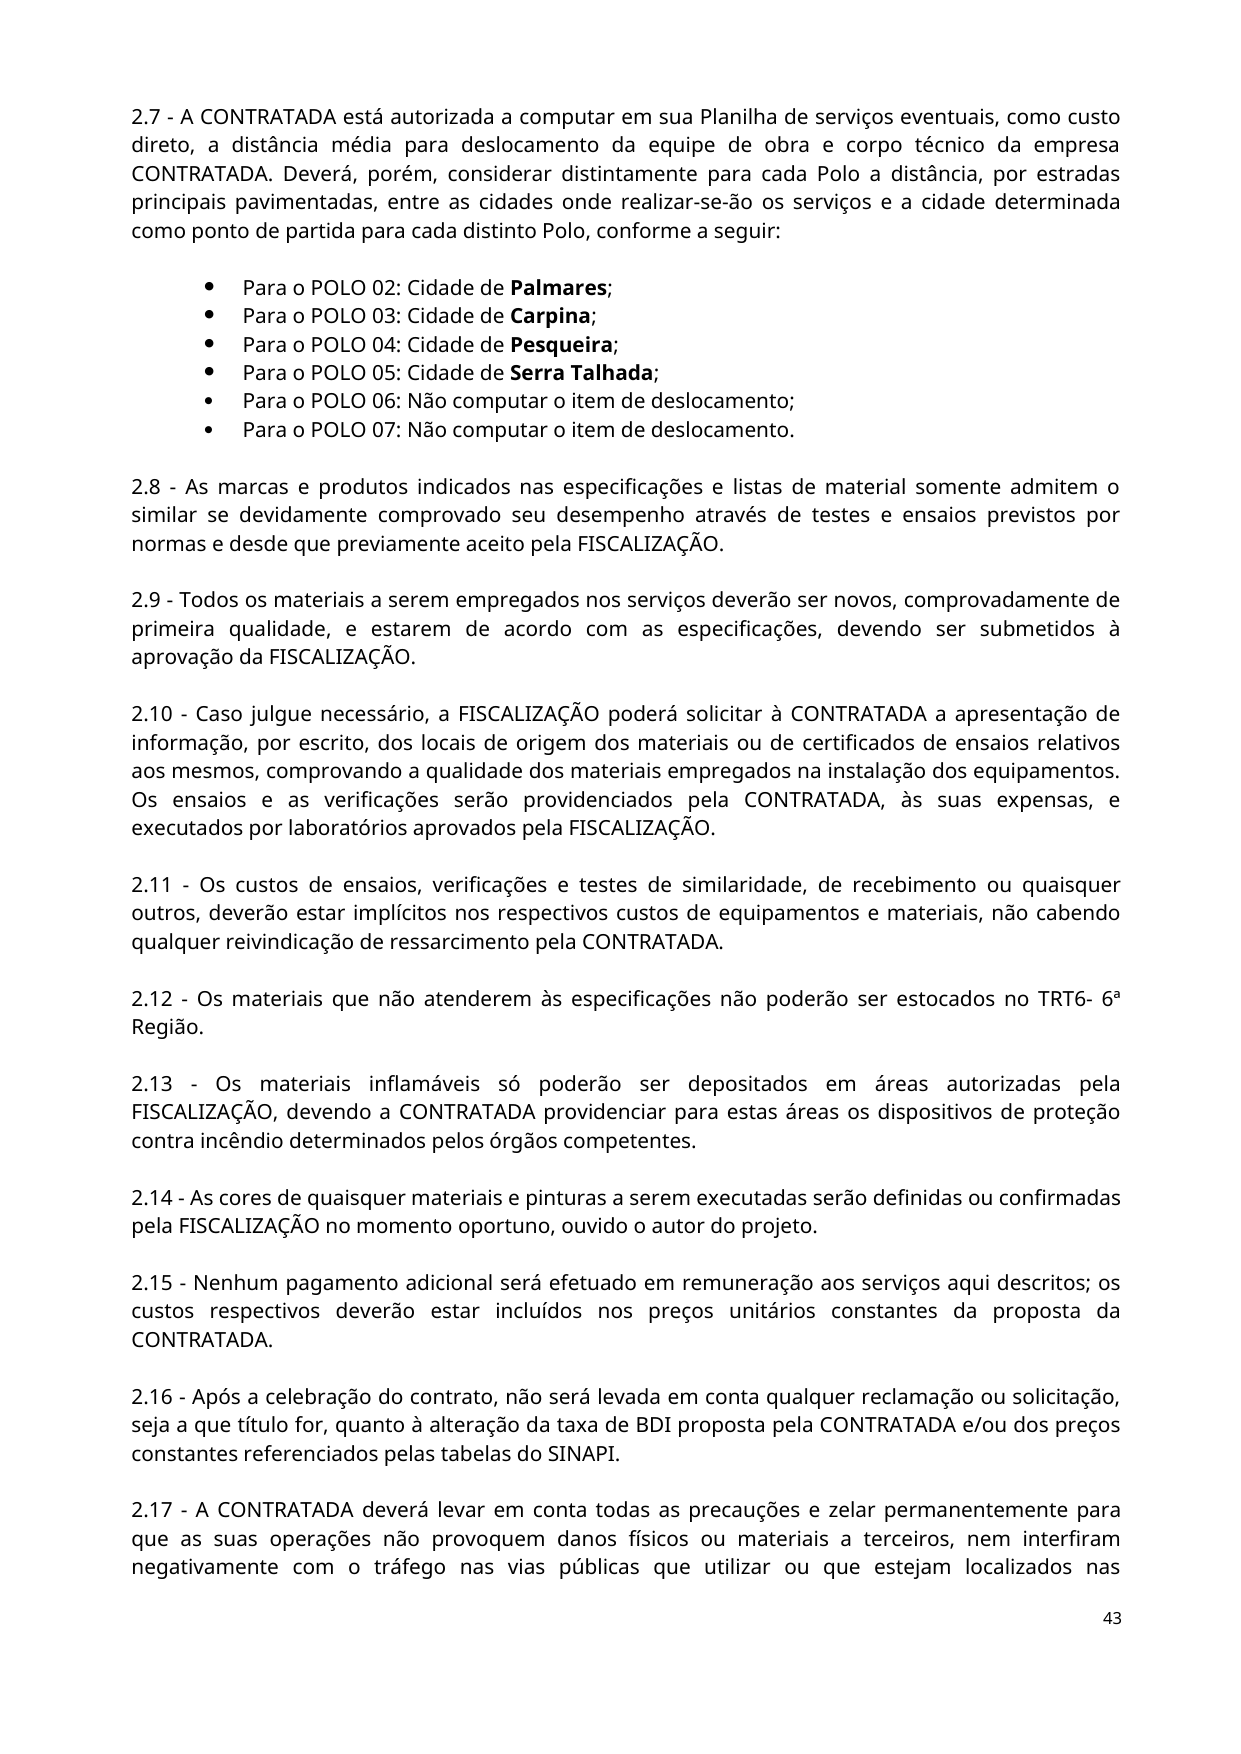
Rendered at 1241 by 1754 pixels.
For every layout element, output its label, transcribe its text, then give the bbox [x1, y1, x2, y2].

text 2.9 - Todos os materiais a serem empregados nos serviços deverão ser novos, comprovadamente de primeira qualidade, e estarem de acordo com as especificações, devendo ser submetidos à aprovação da FISCALIZAÇÃO. [131, 586, 1122, 671]
list Para o POLO 03: Cidade de Carpina; [205, 301, 1122, 330]
text 2.8 - As marcas e produtos indicados nas especificações e listas de material somente admitem o similar se devidamente comprovado seu desempenho através de testes e ensaios previstos por normas e desde que previamente aceito pela FISCALIZAÇÃO. [131, 472, 1122, 557]
list Para o POLO 06: Não computar o item de deslocamento; [205, 387, 1122, 415]
text 2.15 - Nenhum pagamento adicional será efetuado em remuneração aos serviços aqui descritos; os custos respectivos deverão estar incluídos nos preços unitários constantes da proposta da CONTRATADA. [131, 1268, 1122, 1353]
text 2.11 - Os custos de ensaios, verificações e testes de similaridade, de recebimento ou quaisquer outros, deverão estar implícitos nos respectivos custos de equipamentos e materiais, não cabendo qualquer reivindicação de ressarcimento pela CONTRATADA. [131, 870, 1122, 955]
text 2.14 - As cores de quaisquer materiais e pinturas a serem executadas serão definidas ou confirmadas pela FISCALIZAÇÃO no momento oportuno, ouvido o autor do projeto. [131, 1183, 1122, 1240]
list Para o POLO 02: Cidade de Palmares; [205, 273, 1122, 301]
text 2.17 - A CONTRATADA deverá levar em conta todas as precauções e zelar permanentemente para que as suas operações não provoquem danos físicos ou materiais a terceiros, nem interfiram negativamente com o tráfego nas vias públicas que utilizar ou que estejam localizados nas [131, 1496, 1122, 1581]
text 2.7 - A CONTRATADA está autorizada a computar em sua Planilha de serviços eventuais, como custo direto, a distância média para deslocamento da equipe de obra e corpo técnico da empresa CONTRATADA. Deverá, porém, considerar distintamente para cada Polo a distância, por estradas principais pavimentadas, entre as cidades onde realizar-se-ão os serviços e a cidade determinada como ponto de partida para cada distinto Polo, conforme a seguir: [131, 102, 1122, 244]
text 2.13 - Os materiais inflamáveis só poderão ser depositados em áreas autorizadas pela FISCALIZAÇÃO, devendo a CONTRATADA providenciar para estas áreas os dispositivos de proteção contra incêndio determinados pelos órgãos competentes. [131, 1069, 1122, 1154]
list Para o POLO 07: Não computar o item de deslocamento. [205, 415, 1122, 443]
text 2.10 - Caso julgue necessário, a FISCALIZAÇÃO poderá solicitar à CONTRATADA a apresentação de informação, por escrito, dos locais de origem dos materiais ou de certificados de ensaios relativos aos mesmos, comprovando a qualidade dos materiais empregados na instalação dos equipamentos. Os ensaios e as verificações serão providenciados pela CONTRATADA, às suas expensas, e executados por laboratórios aprovados pela FISCALIZAÇÃO. [131, 699, 1122, 842]
list Para o POLO 05: Cidade de Serra Talhada; [205, 358, 1122, 387]
text 2.12 - Os materiais que não atenderem às especificações não poderão ser estocados no TRT6- 6ª Região. [131, 984, 1122, 1041]
list Para o POLO 04: Cidade de Pesqueira; [205, 330, 1122, 358]
text 2.16 - Após a celebração do contrato, não será levada em conta qualquer reclamação ou solicitação, seja a que título for, quanto à alteração da taxa de BDI proposta pela CONTRATADA e/ou dos preços constantes referenciados pelas tabelas do SINAPI. [131, 1382, 1122, 1467]
